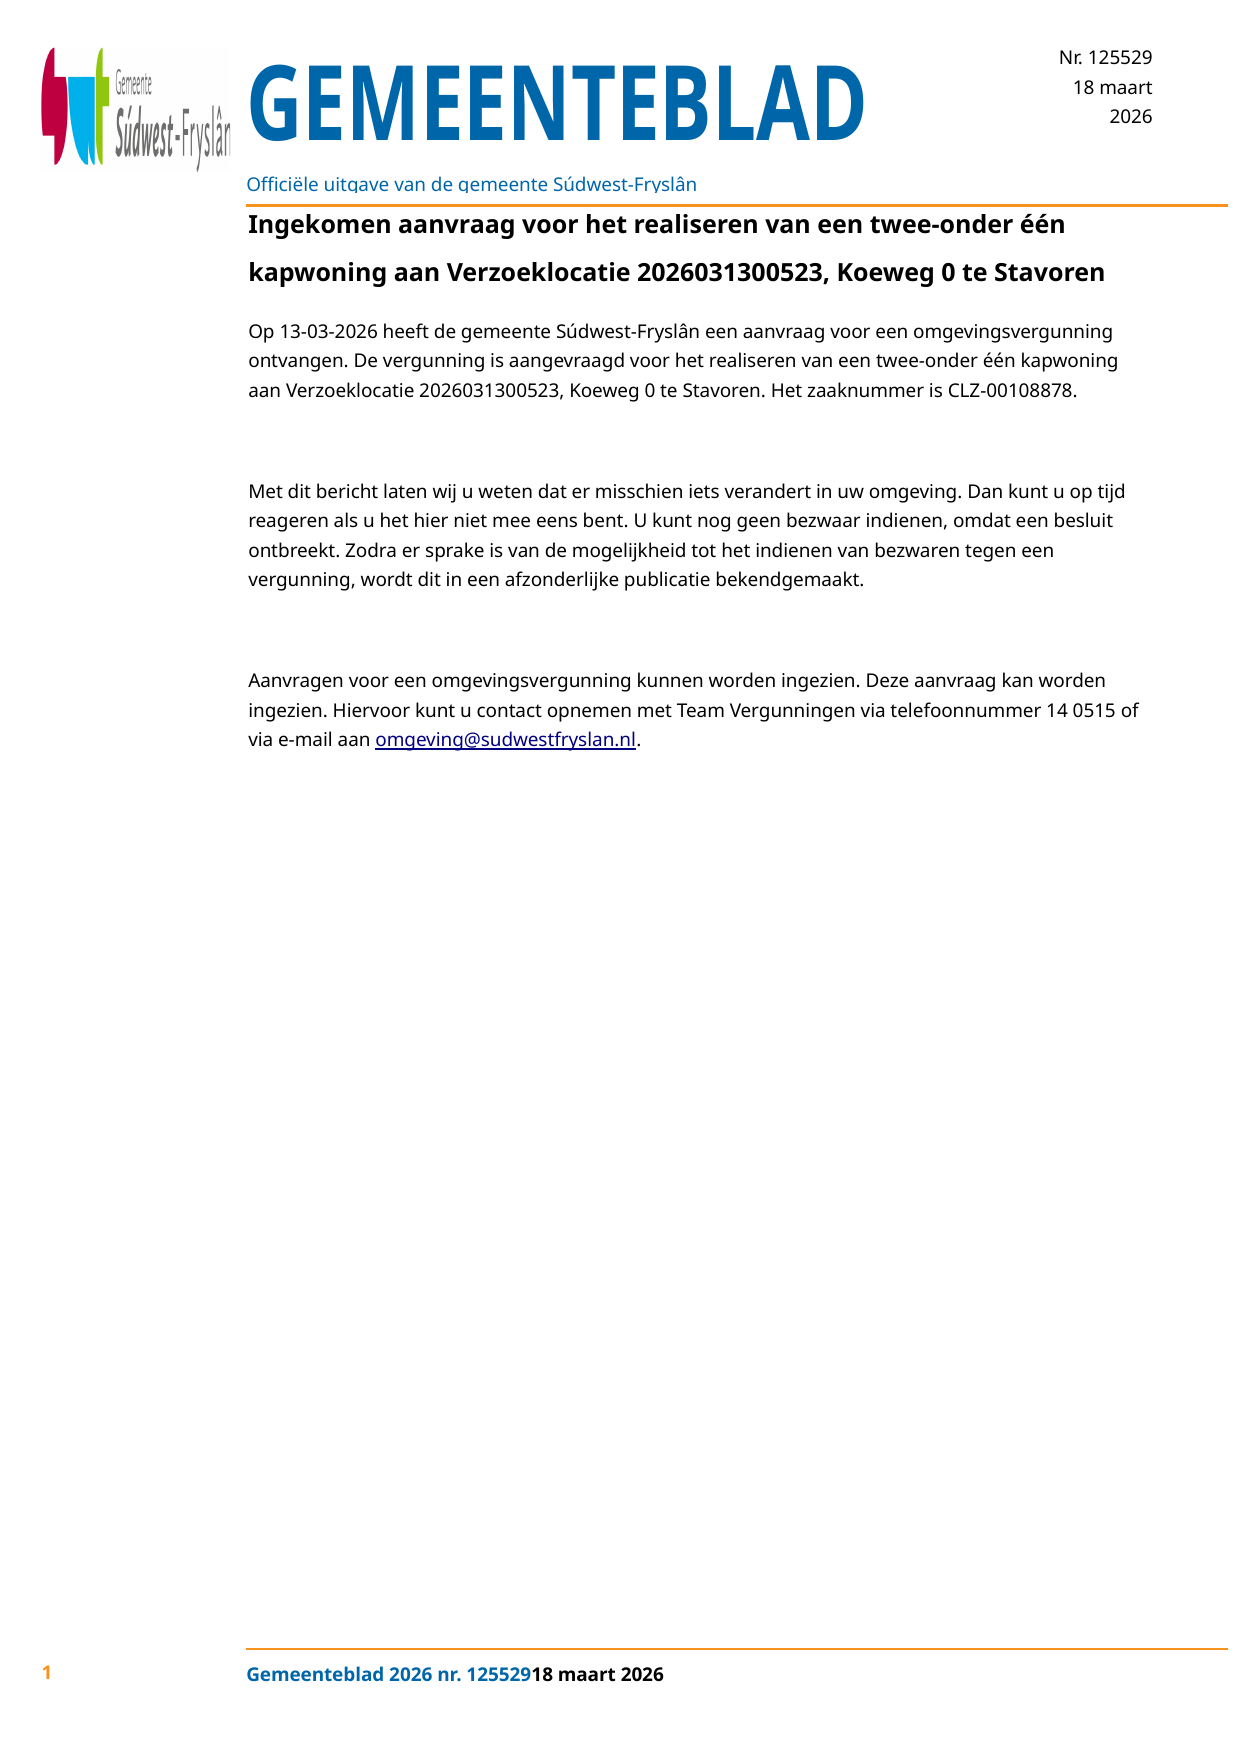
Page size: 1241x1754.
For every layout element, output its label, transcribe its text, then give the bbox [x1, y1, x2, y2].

picture [41, 47, 231, 172]
text Met dit bericht laten wij u weten dat er misschien iets verandert in uw omgeving. Dan kunt u op tijd reageren als u het hier niet mee eens bent. U kunt nog geen bezwaar indienen, omdat een besluit ontbreekt. Zodra er sprake is van de mogelijkheid tot het indienen van bezwaren tegen een vergunning, wordt dit in een afzonderlijke publicatie bekendgemaakt. [248, 478, 1152, 592]
text Ingekomen aanvraag voor het realiseren van een twee-onder één kapwoning aan Verzoeklocatie 2026031300523, Koeweg 0 te Stavoren [248, 207, 1152, 288]
text Op 13-03-2026 heeft de gemeente Súdwest-Fryslân een aanvraag voor een omgevingsvergunning ontvangen. De vergunning is aangevraagd voor het realiseren van een twee-onder één kapwoning aan Verzoeklocatie 2026031300523, Koeweg 0 te Stavoren. Het zaaknummer is CLZ-00108878. [248, 318, 1152, 403]
text Aanvragen voor een omgevingsvergunning kunnen worden ingezien. Deze aanvraag kan worden ingezien. Hiervoor kunt u contact opnemen met Team Vergunningen via telefoonnummer 14 0515 of via e-mail aan omgeving@sudwestfryslan.nl. [248, 667, 1152, 752]
